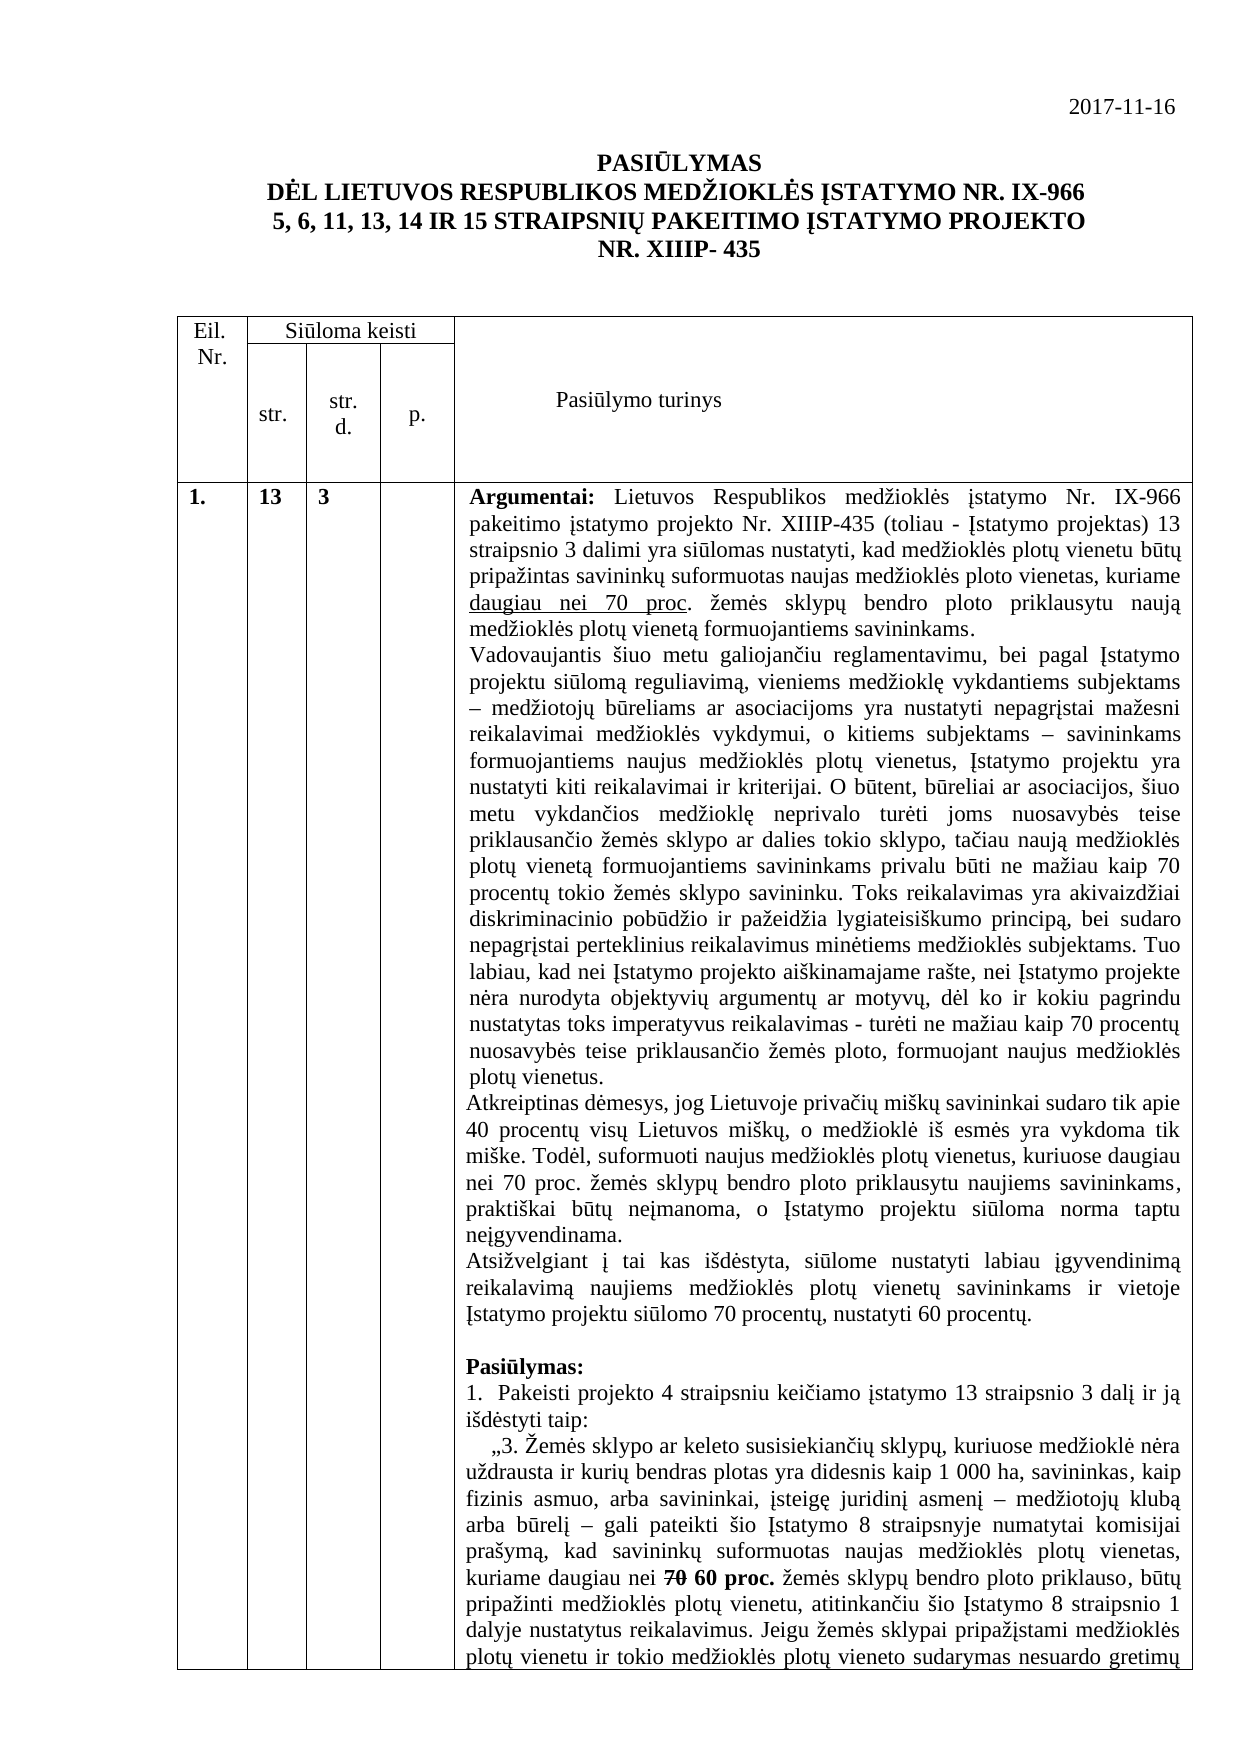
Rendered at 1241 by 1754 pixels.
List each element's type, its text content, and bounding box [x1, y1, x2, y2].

table_header Pasiūlymo turinys [455, 317, 1192, 482]
text DĖL LIETUVOS RESPUBLIKOS MEDŽIOKLĖS ĮSTATYMO NR. IX-966 [177, 177, 1181, 206]
table_cell 1. [178, 483, 247, 1669]
table_cell 13 [248, 483, 306, 1669]
table_header Siūloma keisti [248, 317, 454, 343]
text 5, 6, 11, 13, 14 IR 15 STRAIPSNIŲ PAKEITIMO ĮSTATYMO PROJEKTO [177, 206, 1181, 234]
table_cell str. d. [307, 344, 380, 482]
text PASIŪLYMAS [177, 148, 1181, 177]
table_cell Argumentai: Lietuvos Respublikos medžioklės įstatymo Nr. IX-966 pakeitimo įstatymo projekto Nr. XIIIP-435 (toliau - Įstatymo projektas) 13 straipsnio 3 dalimi yra siūlomas nustatyti, kad medžioklės plotų vienetu būtų pripažintas savininkų suformuotas naujas medžioklės ploto vienetas, kuriame daugiau nei 70 proc. žemės sklypų bendro ploto priklausytu naują medžioklės plotų vienetą formuojantiems savininkams. Vadovaujantis šiuo metu galiojančiu reglamentavimu, bei pagal Įstatymo projektu siūlomą reguliavimą, vieniems medžioklę vykdantiems subjektams – medžiotojų būreliams ar asociacijoms yra nustatyti nepagrįstai mažesni reikalavimai medžioklės vykdymui, o kitiems subjektams – savininkams formuojantiems naujus medžioklės plotų vienetus, Įstatymo projektu yra nustatyti kiti reikalavimai ir kriterijai. O būtent, būreliai ar asociacijos, šiuo metu vykdančios medžioklę neprivalo turėti joms nuosavybės teise priklausančio žemės sklypo ar dalies tokio sklypo, tačiau naują medžioklės plotų vienetą formuojantiems savininkams privalu būti ne mažiau kaip 70 procentų tokio žemės sklypo savininku. Toks reikalavimas yra akivaizdžiai diskriminacinio pobūdžio ir pažeidžia lygiateisiškumo principą, bei sudaro nepagrįstai perteklinius reikalavimus minėtiems medžioklės subjektams. Tuo labiau, kad nei Įstatymo projekto aiškinamajame rašte, nei Įstatymo projekte nėra nurodyta objektyvių argumentų ar motyvų, dėl ko ir kokiu pagrindu nustatytas toks imperatyvus reikalavimas - turėti ne mažiau kaip 70 procentų nuosavybės teise priklausančio žemės ploto, formuojant naujus medžioklės plotų vienetus. Atkreiptinas dėmesys, jog Lietuvoje privačių miškų savininkai sudaro tik apie 40 procentų visų Lietuvos miškų, o medžioklė iš esmės yra vykdoma tik miške. Todėl, suformuoti naujus medžioklės plotų vienetus, kuriuose daugiau nei 70 proc. žemės sklypų bendro ploto priklausytu naujiems savininkams, praktiškai būtų neįmanoma, o Įstatymo projektu siūloma norma taptu neįgyvendinama. Atsižvelgiant į tai kas išdėstyta, siūlome nustatyti labiau įgyvendinimą reikalavimą naujiems medžioklės plotų vienetų savininkams ir vietoje Įstatymo projektu siūlomo 70 procentų, nustatyti 60 procentų. Pasiūlymas: 1. Pakeisti projekto 4 straipsniu keičiamo įstatymo 13 straipsnio 3 dalį ir ją išdėstyti taip: „3. Žemės sklypo ar keleto susisiekiančių sklypų, kuriuose medžioklė nėra uždrausta ir kurių bendras plotas yra didesnis kaip 1 000 ha, savininkas, kaip fizinis asmuo, arba savininkai, įsteigę juridinį asmenį – medžiotojų klubą arba būrelį – gali pateikti šio Įstatymo 8 straipsnyje numatytai komisijai prašymą, kad savininkų suformuotas naujas medžioklės plotų vienetas, kuriame daugiau nei 70 60 proc. žemės sklypų bendro ploto priklauso, būtų pripažinti medžioklės plotų vienetu, atitinkančiu šio Įstatymo 8 straipsnio 1 dalyje nustatytus reikalavimus. Jeigu žemės sklypai pripažįstami medžioklės plotų vienetu ir tokio medžioklės plotų vieneto sudarymas nesuardo gretimų [455, 483, 1192, 1669]
text 2017-11-16 [177, 93, 1181, 119]
table_header Eil. Nr. [178, 317, 247, 482]
table_cell [381, 483, 454, 1669]
table_cell p. [381, 344, 454, 482]
table_cell str. [248, 344, 306, 482]
table_cell 3 [307, 483, 380, 1669]
text NR. XIIIP- 435 [177, 234, 1181, 263]
